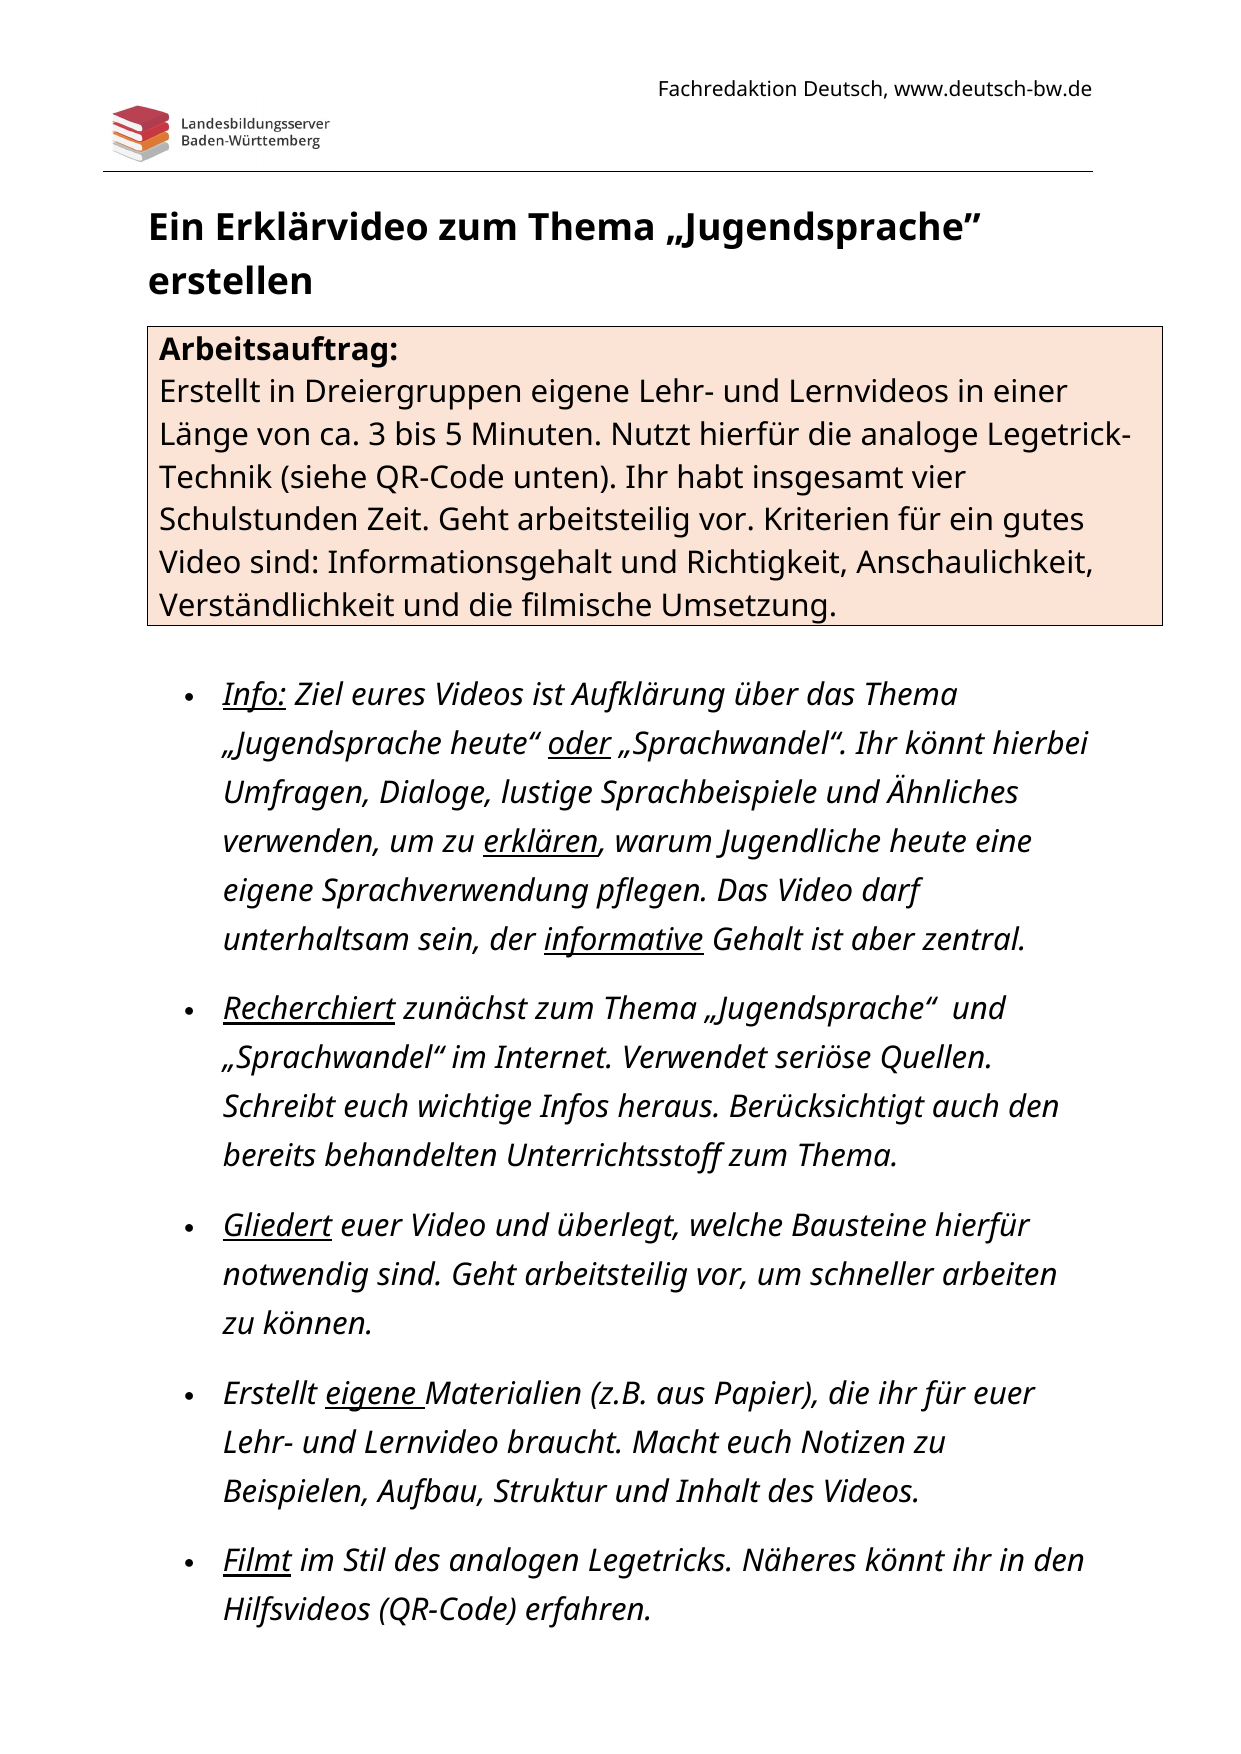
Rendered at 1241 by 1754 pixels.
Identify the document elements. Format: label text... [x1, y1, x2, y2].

list Erstellt eigene Materialien (z.B. aus Papier), die ihr für euer Lehr- und Lernvideo braucht. Macht euch Notizen zu Beispielen, Aufbau, Struktur und Inhalt des Videos. [185, 1371, 1093, 1511]
list Info: Ziel eures Videos ist Aufklärung über das Thema „Jugendsprache heute“ oder „Sprachwandel“. Ihr könnt hierbei Umfragen, Dialoge, lustige Sprachbeispiele und Ähnliches verwenden, um zu erklären, warum Jugendliche heute eine eigene Sprachverwendung pflegen. Das Video darf unterhaltsam sein, der informative Gehalt ist aber zentral. [185, 672, 1093, 959]
table_header Arbeitsauftrag: Erstellt in Dreiergruppen eigene Lehr- und Lernvideos in einer Länge von ca. 3 bis 5 Minuten. Nutzt hierfür die analoge Legetrick-Technik (siehe QR-Code unten). Ihr habt insgesamt vier Schulstunden Zeit. Geht arbeitsteilig vor. Kriterien für ein gutes Video sind: Informationsgehalt und Richtigkeit, Anschaulichkeit, Verständlichkeit und die filmische Umsetzung. [148, 327, 1162, 625]
list Gliedert euer Video und überlegt, welche Bausteine hierfür notwendig sind. Geht arbeitsteilig vor, um schneller arbeiten zu können. [185, 1203, 1093, 1343]
text Ein Erklärvideo zum Thema „Jugendsprache” erstellen [148, 200, 1093, 306]
list Filmt im Stil des analogen Legetricks. Näheres könnt ihr in den Hilfsvideos (QR-Code) erfahren. [185, 1538, 1093, 1630]
list Recherchiert zunächst zum Thema „Jugendsprache“ und „Sprachwandel“ im Internet. Verwendet seriöse Quellen. Schreibt euch wichtige Infos heraus. Berücksichtigt auch den bereits behandelten Unterrichtsstoff zum Thema. [185, 986, 1093, 1176]
